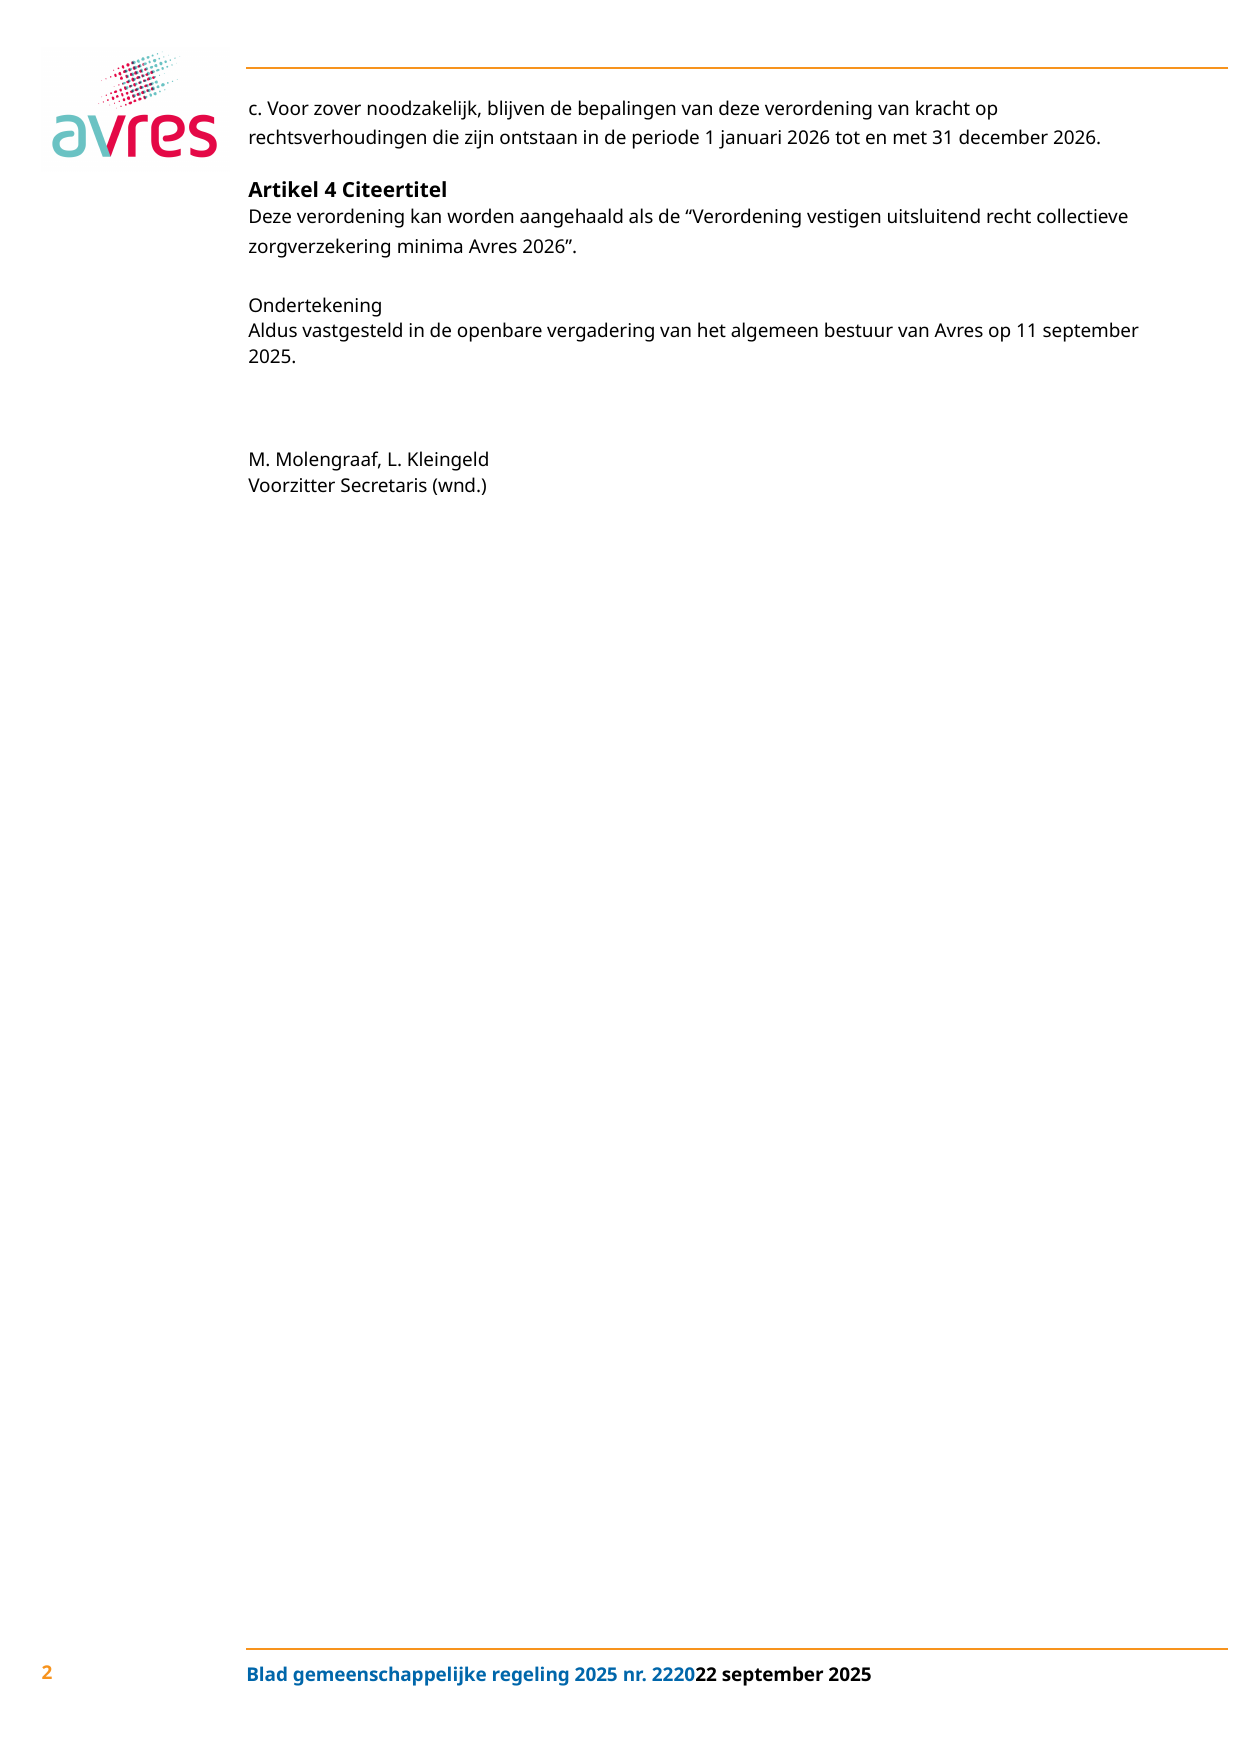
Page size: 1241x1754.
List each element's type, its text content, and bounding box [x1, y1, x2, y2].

text c. Voor zover noodzakelijk, blijven de bepalingen van deze verordening van kracht op rechtsverhoudingen die zijn ontstaan in de periode 1 januari 2026 tot en met 31 december 2026. [248, 95, 1152, 150]
text Voorzitter Secretaris (wnd.) [248, 472, 1152, 498]
text Deze verordening kan worden aangehaald als de “Verordening vestigen uitsluitend recht collectieve zorgverzekering minima Avres 2026”. [248, 203, 1152, 258]
text M. Molengraaf, L. Kleingeld [248, 446, 1152, 472]
text Artikel 4 Citeertitel [248, 175, 1152, 203]
text Ondertekening [248, 292, 1152, 318]
picture [41, 47, 231, 172]
text Aldus vastgesteld in de openbare vergadering van het algemeen bestuur van Avres op 11 september 2025. [248, 318, 1152, 369]
